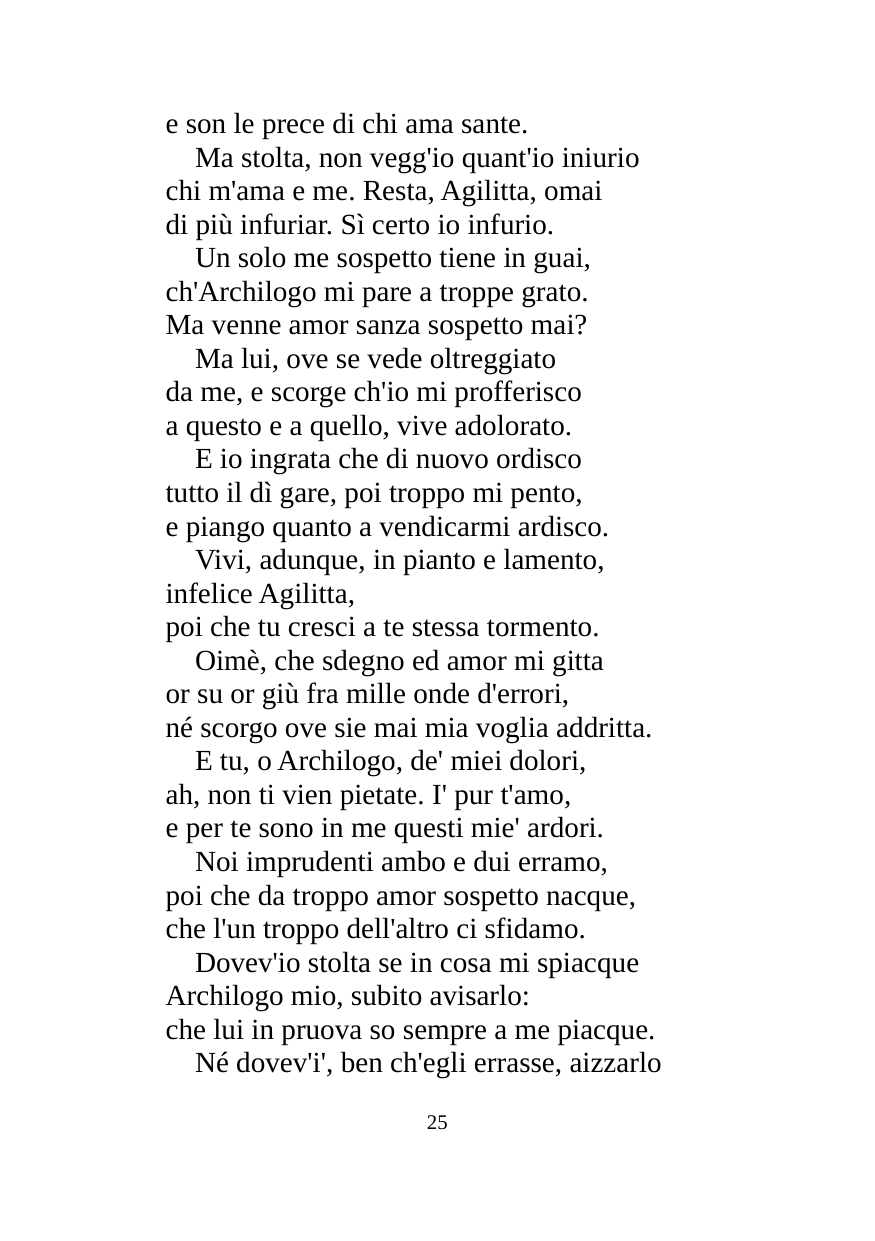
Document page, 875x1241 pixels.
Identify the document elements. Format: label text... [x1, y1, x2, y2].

text Oimè, che sdegno ed amor mi gitta or su or giù fra mille onde d'errori, né scorgo ove sie mai mia voglia addritta. [165, 643, 768, 743]
text Noi imprudenti ambo e dui erramo, poi che da troppo amor sospetto nacque, che l'un troppo dell'altro ci sfidamo. [165, 844, 768, 945]
text Ma lui, ove se vede oltreggiato da me, e scorge ch'io mi profferisco a questo e a quello, vive adolorato. [165, 341, 768, 442]
text Un solo me sospetto tiene in guai, ch'Archilogo mi pare a troppe grato. Ma venne amor sanza sospetto mai? [165, 240, 768, 341]
text e son le prece di chi ama sante. [165, 106, 768, 140]
text Né dovev'i', ben ch'egli errasse, aizzarlo [165, 1045, 768, 1079]
text E io ingrata che di nuovo ordisco tutto il dì gare, poi troppo mi pento, e piango quanto a vendicarmi ardisco. [165, 442, 768, 542]
text Dovev'io stolta se in cosa mi spiacque Archilogo mio, subito avisarlo: che lui in pruova so sempre a me piacque. [165, 945, 768, 1045]
text E tu, o Archilogo, de' miei dolori, ah, non ti vien pietate. I' pur t'amo, e per te sono in me questi mie' ardori. [165, 743, 768, 844]
text Vivi, adunque, in pianto e lamento, infelice Agilitta, poi che tu cresci a te stessa tormento. [165, 542, 768, 643]
text Ma stolta, non vegg'io quant'io iniurio chi m'ama e me. Resta, Agilitta, omai di più infuriar. Sì certo io infurio. [165, 140, 768, 240]
